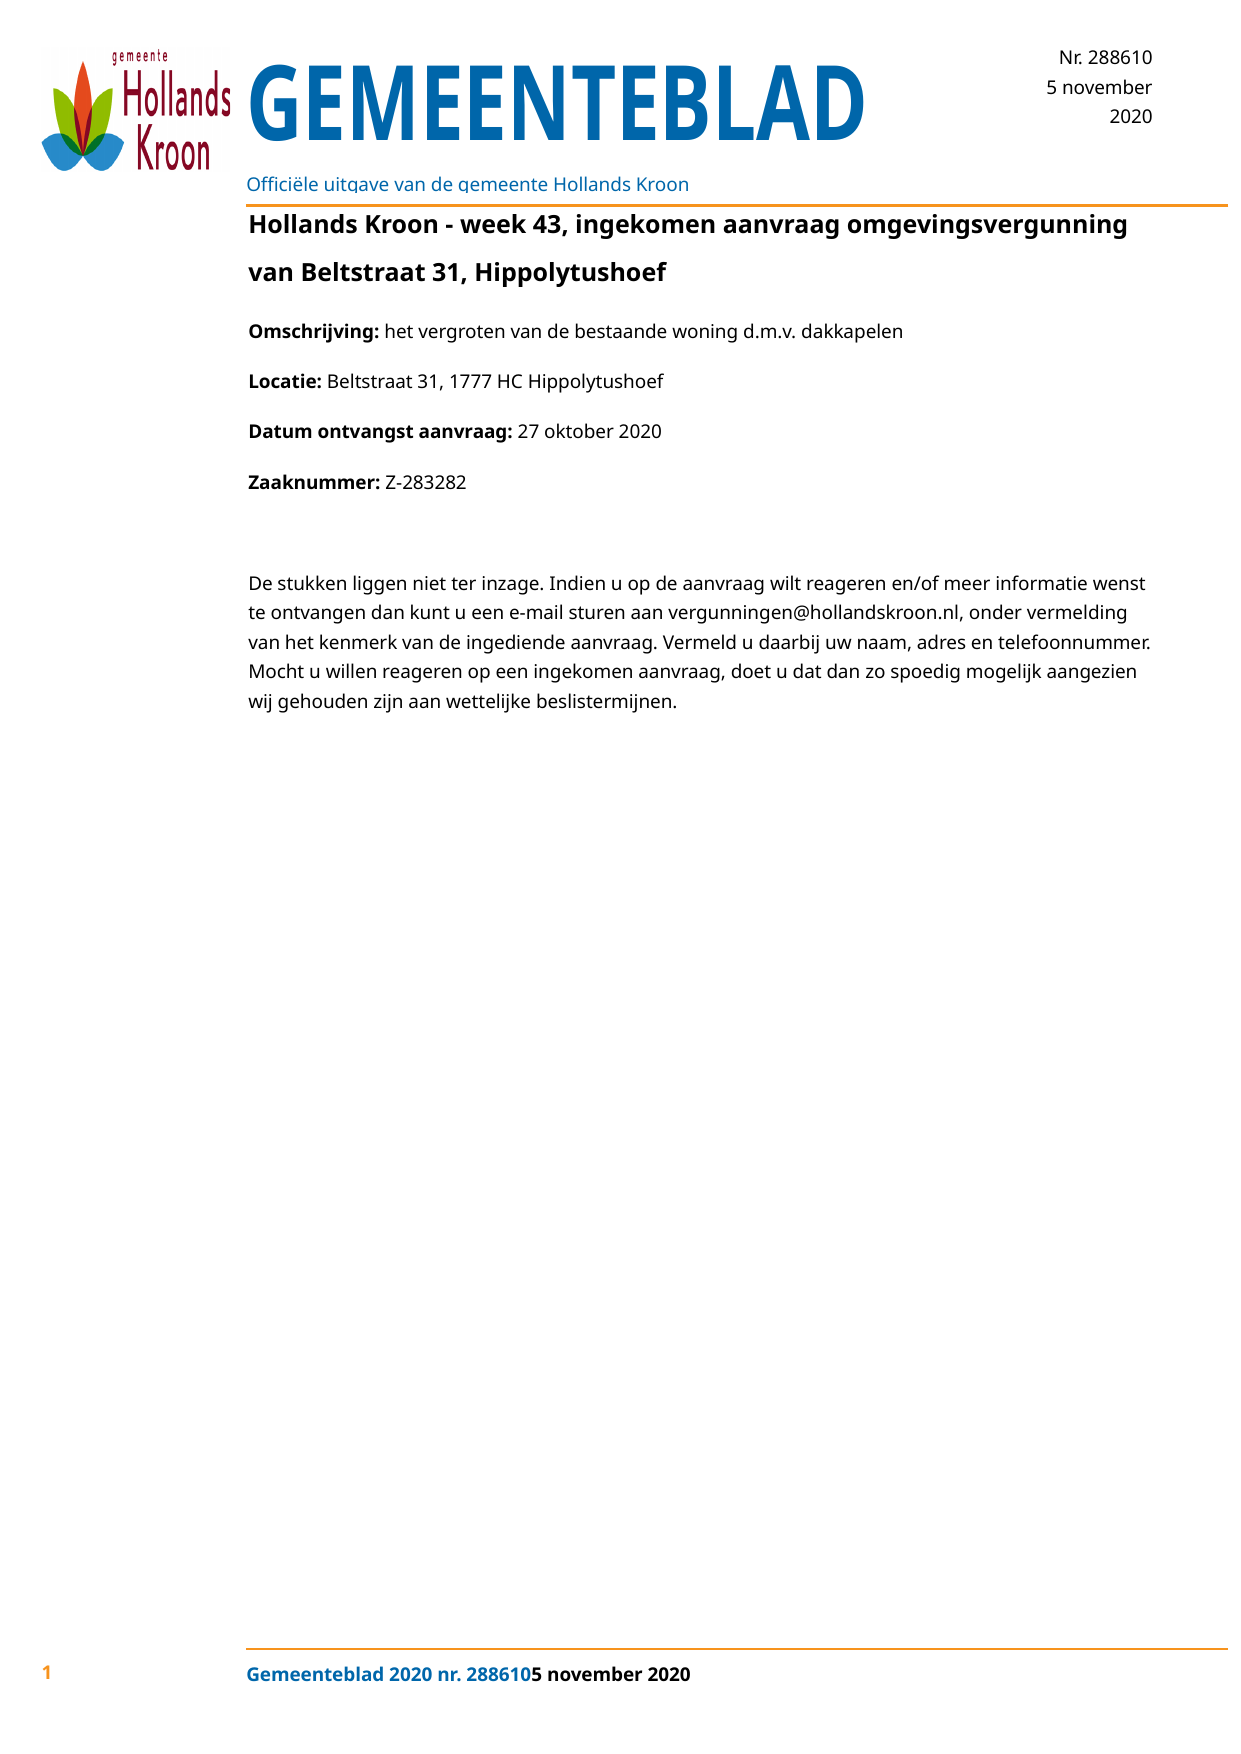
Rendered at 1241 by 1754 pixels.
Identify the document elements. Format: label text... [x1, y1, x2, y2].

picture [41, 47, 231, 172]
text Locatie: Beltstraat 31, 1777 HC Hippolytushoef [248, 368, 1152, 394]
text Datum ontvangst aanvraag: 27 oktober 2020 [248, 419, 1152, 444]
text Omschrijving: het vergroten van de bestaande woning d.m.v. dakkapelen [248, 318, 1152, 344]
text Zaaknummer: Z-283282 [248, 469, 1152, 495]
text Hollands Kroon - week 43, ingekomen aanvraag omgevingsvergunning van Beltstraat 31, Hippolytushoef [248, 207, 1152, 288]
text De stukken liggen niet ter inzage. Indien u op de aanvraag wilt reageren en/of meer informatie wenst te ontvangen dan kunt u een e-mail sturen aan vergunningen@hollandskroon.nl, onder vermelding van het kenmerk van de ingediende aanvraag. Vermeld u daarbij uw naam, adres en telefoonnummer. Mocht u willen reageren op een ingekomen aanvraag, doet u dat dan zo spoedig mogelijk aangezien wij gehouden zijn aan wettelijke beslistermijnen. [248, 570, 1152, 714]
